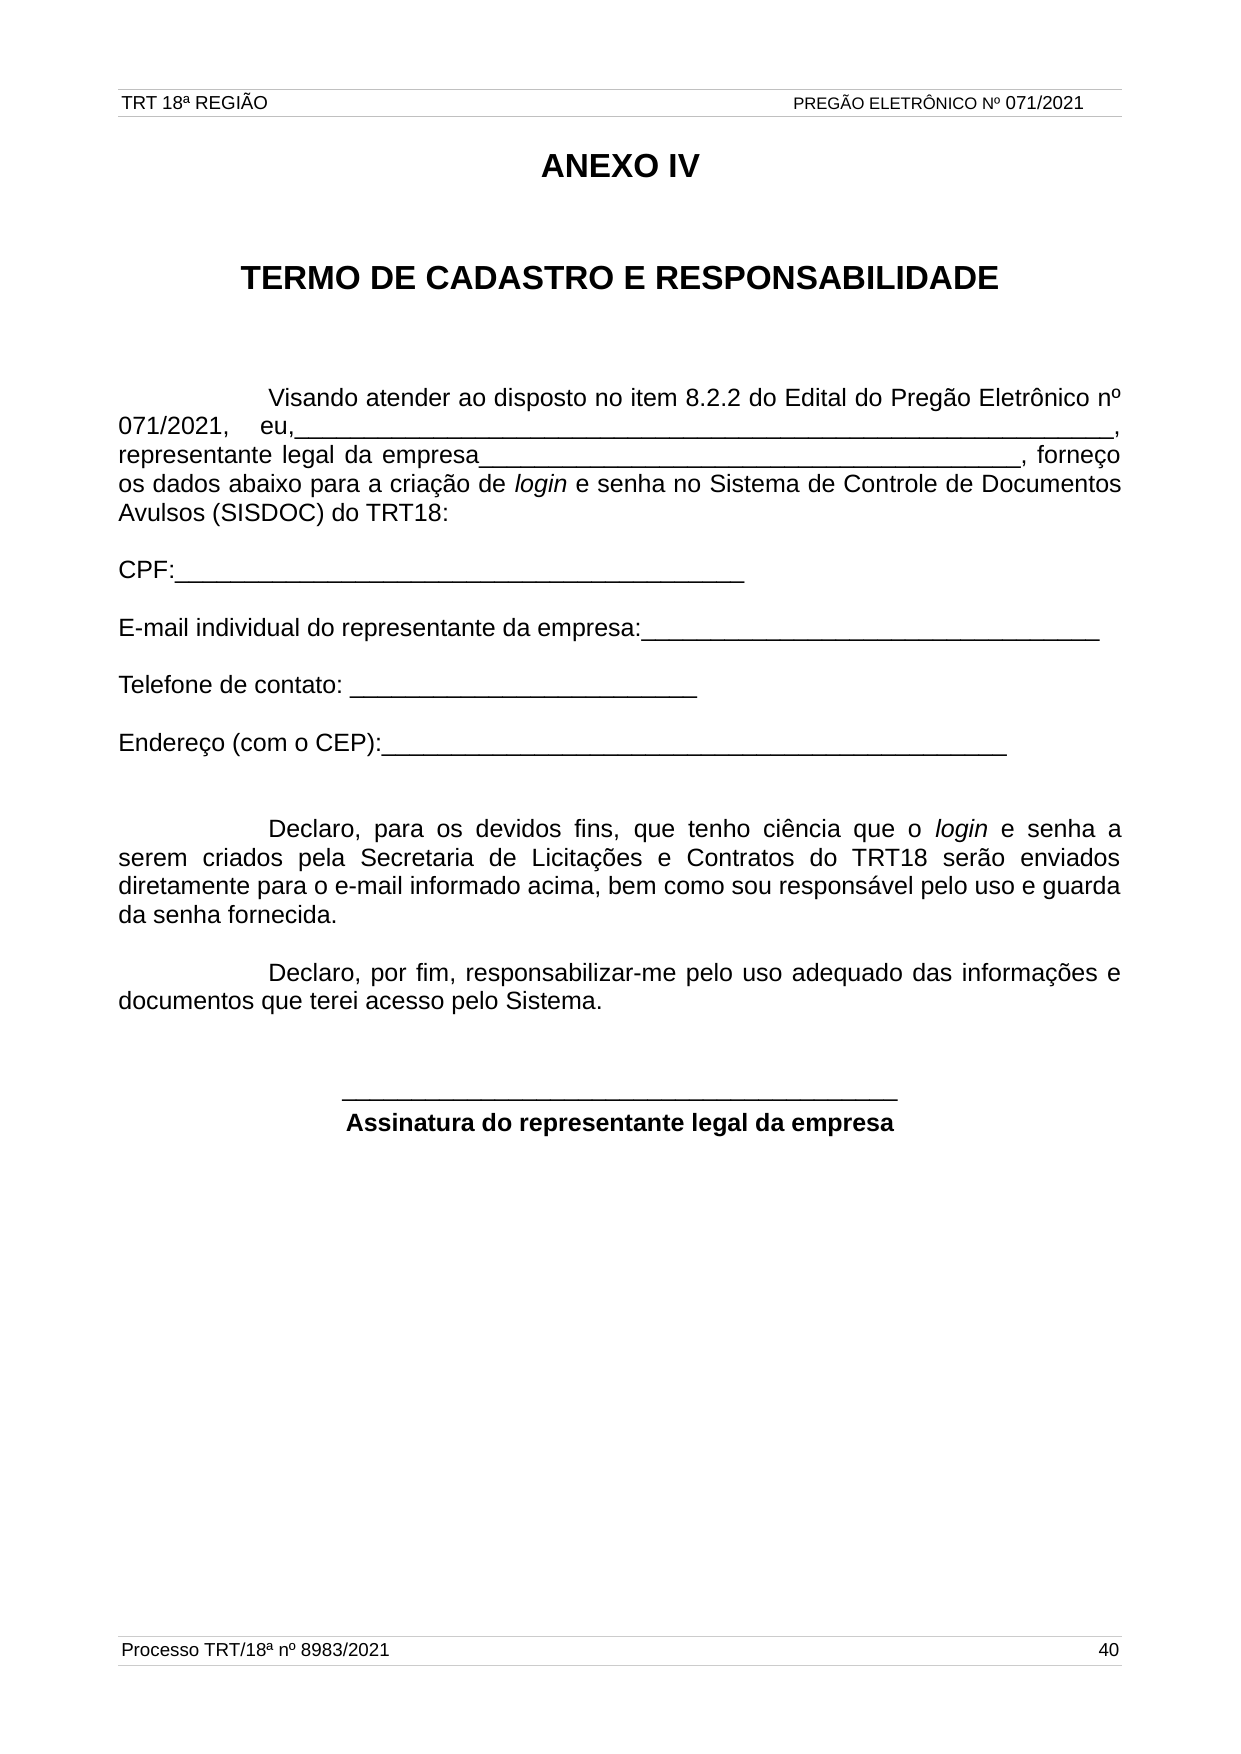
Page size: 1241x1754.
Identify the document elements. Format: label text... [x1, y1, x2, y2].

text CPF:_________________________________________ [118, 555, 1122, 584]
text Assinatura do representante legal da empresa [118, 1101, 1122, 1137]
text ANEXO IV [118, 146, 1122, 184]
text ________________________________________ [118, 1073, 1122, 1101]
text Declaro, por fim, responsabilizar-me pelo uso adequado das informações e documentos que terei acesso pelo Sistema. [118, 958, 1122, 1015]
text E-mail individual do representante da empresa:_________________________________ [118, 613, 1122, 641]
text Visando atender ao disposto no item 8.2.2 do Edital do Pregão Eletrônico nº 071/2021, eu,___________________________________________________________, representante legal da empresa_______________________________________, forneço os dados abaixo para a criação de login e senha no Sistema de Controle de Documentos Avulsos (SISDOC) do TRT18: [118, 383, 1122, 526]
text Declaro, para os devidos fins, que tenho ciência que o login e senha a serem criados pela Secretaria de Licitações e Contratos do TRT18 serão enviados diretamente para o e-mail informado acima, bem como sou responsável pelo uso e guarda da senha fornecida. [118, 814, 1122, 929]
text Endereço (com o CEP):_____________________________________________ [118, 728, 1122, 756]
text TERMO DE CADASTRO E RESPONSABILIDADE [118, 258, 1122, 296]
text Telefone de contato: _________________________ [118, 670, 1122, 699]
